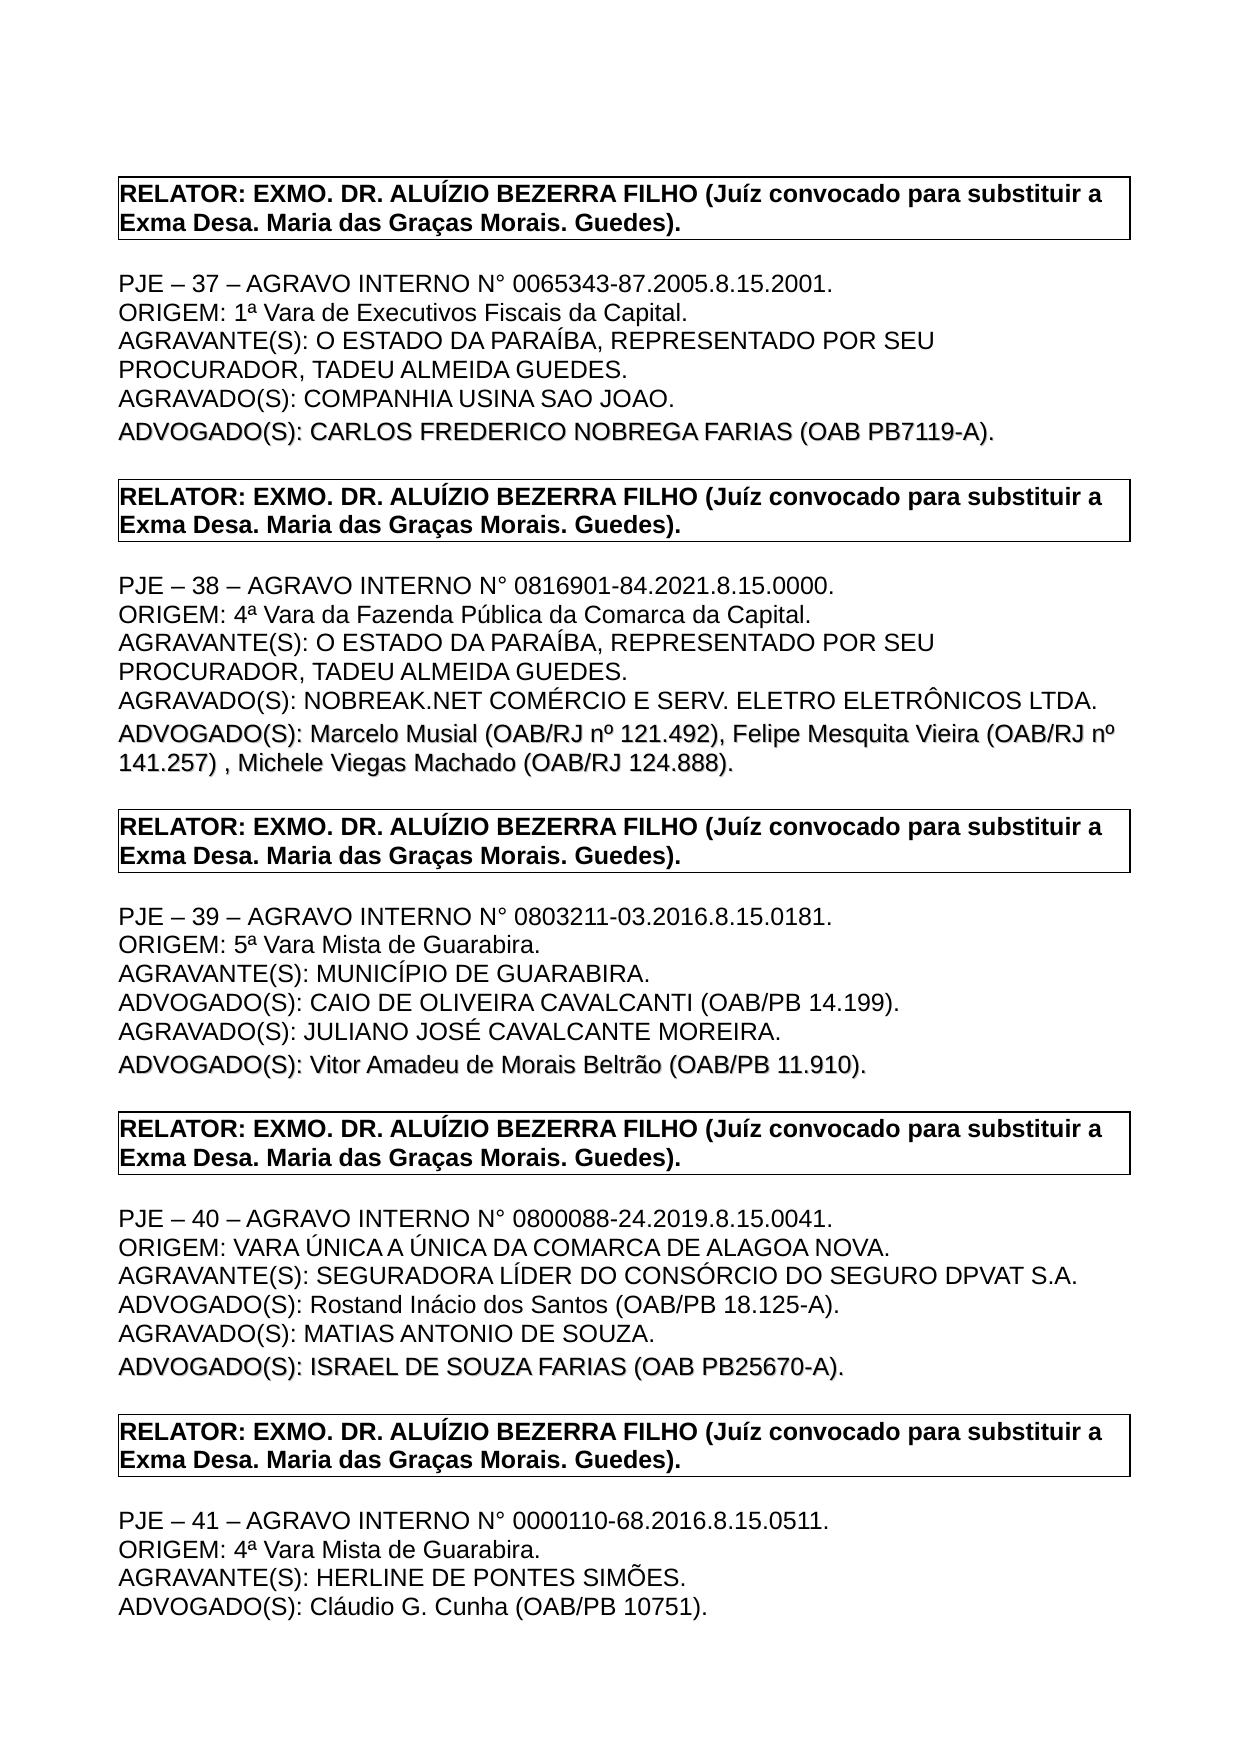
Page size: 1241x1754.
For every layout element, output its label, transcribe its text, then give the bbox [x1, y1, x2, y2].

text RELATOR: EXMO. DR. ALUÍZIO BEZERRA FILHO (Juíz convocado para substituir a Exma Desa. Maria das Graças Morais. Guedes). [119, 1113, 1129, 1174]
text PJE – 41 – AGRAVO INTERNO N° 0000110-68.2016.8.15.0511. [118, 1506, 1122, 1535]
text AGRAVADO(S): JULIANO JOSÉ CAVALCANTE MOREIRA. [118, 1017, 1122, 1046]
text PJE – 40 – AGRAVO INTERNO N° 0800088-24.2019.8.15.0041. [118, 1204, 1122, 1233]
text AGRAVANTE(S): SEGURADORA LÍDER DO CONSÓRCIO DO SEGURO DPVAT S.A. [118, 1261, 1122, 1290]
text AGRAVANTE(S): MUNICÍPIO DE GUARABIRA. [118, 959, 1122, 988]
text AGRAVADO(S): COMPANHIA USINA SAO JOAO. [118, 384, 1122, 413]
text ORIGEM: 1ª Vara de Executivos Fiscais da Capital. [118, 298, 1122, 326]
text ADVOGADO(S): CAIO DE OLIVEIRA CAVALCANTI (OAB/PB 14.199). [118, 988, 1122, 1017]
text AGRAVADO(S): MATIAS ANTONIO DE SOUZA. [118, 1319, 1122, 1348]
text PJE – 37 – AGRAVO INTERNO N° 0065343-87.2005.8.15.2001. [118, 269, 1122, 298]
text ADVOGADO(S): Rostand Inácio dos Santos (OAB/PB 18.125-A). [118, 1290, 1122, 1319]
text AGRAVANTE(S): O ESTADO DA PARAÍBA, REPRESENTADO POR SEU PROCURADOR, TADEU ALMEIDA GUEDES. [118, 628, 1122, 686]
text PJE – 39 – AGRAVO INTERNO N° 0803211-03.2016.8.15.0181. [118, 902, 1122, 931]
text ORIGEM: 5ª Vara Mista de Guarabira. [118, 931, 1122, 959]
text ADVOGADO(S): Cláudio G. Cunha (OAB/PB 10751). [118, 1592, 1122, 1621]
text RELATOR: EXMO. DR. ALUÍZIO BEZERRA FILHO (Juíz convocado para substituir a Exma Desa. Maria das Graças Morais. Guedes). [119, 1415, 1129, 1476]
text ORIGEM: VARA ÚNICA A ÚNICA DA COMARCA DE ALAGOA NOVA. [118, 1233, 1122, 1261]
text ADVOGADO(S): Vitor Amadeu de Morais Beltrão (OAB/PB 11.910). [118, 1050, 1131, 1078]
text PJE – 38 – AGRAVO INTERNO N° 0816901-84.2021.8.15.0000. [118, 571, 1122, 600]
text RELATOR: EXMO. DR. ALUÍZIO BEZERRA FILHO (Juíz convocado para substituir a Exma Desa. Maria das Graças Morais. Guedes). [119, 810, 1129, 872]
text AGRAVANTE(S): HERLINE DE PONTES SIMÕES. [118, 1563, 1122, 1592]
text ORIGEM: 4ª Vara Mista de Guarabira. [118, 1535, 1122, 1563]
text RELATOR: EXMO. DR. ALUÍZIO BEZERRA FILHO (Juíz convocado para substituir a Exma Desa. Maria das Graças Morais. Guedes). [119, 178, 1129, 239]
text ADVOGADO(S): CARLOS FREDERICO NOBREGA FARIAS (OAB PB7119-A). [118, 417, 1131, 446]
text ORIGEM: 4ª Vara da Fazenda Pública da Comarca da Capital. [118, 600, 1122, 628]
text RELATOR: EXMO. DR. ALUÍZIO BEZERRA FILHO (Juíz convocado para substituir a Exma Desa. Maria das Graças Morais. Guedes). [119, 480, 1129, 541]
text ADVOGADO(S): Marcelo Musial (OAB/RJ nº 121.492), Felipe Mesquita Vieira (OAB/RJ nº 141.257) , Michele Viegas Machado (OAB/RJ 124.888). [118, 719, 1131, 776]
text AGRAVADO(S): NOBREAK.NET COMÉRCIO E SERV. ELETRO ELETRÔNICOS LTDA. [118, 686, 1122, 715]
text ADVOGADO(S): ISRAEL DE SOUZA FARIAS (OAB PB25670-A). [118, 1352, 1131, 1381]
text AGRAVANTE(S): O ESTADO DA PARAÍBA, REPRESENTADO POR SEU PROCURADOR, TADEU ALMEIDA GUEDES. [118, 326, 1122, 384]
